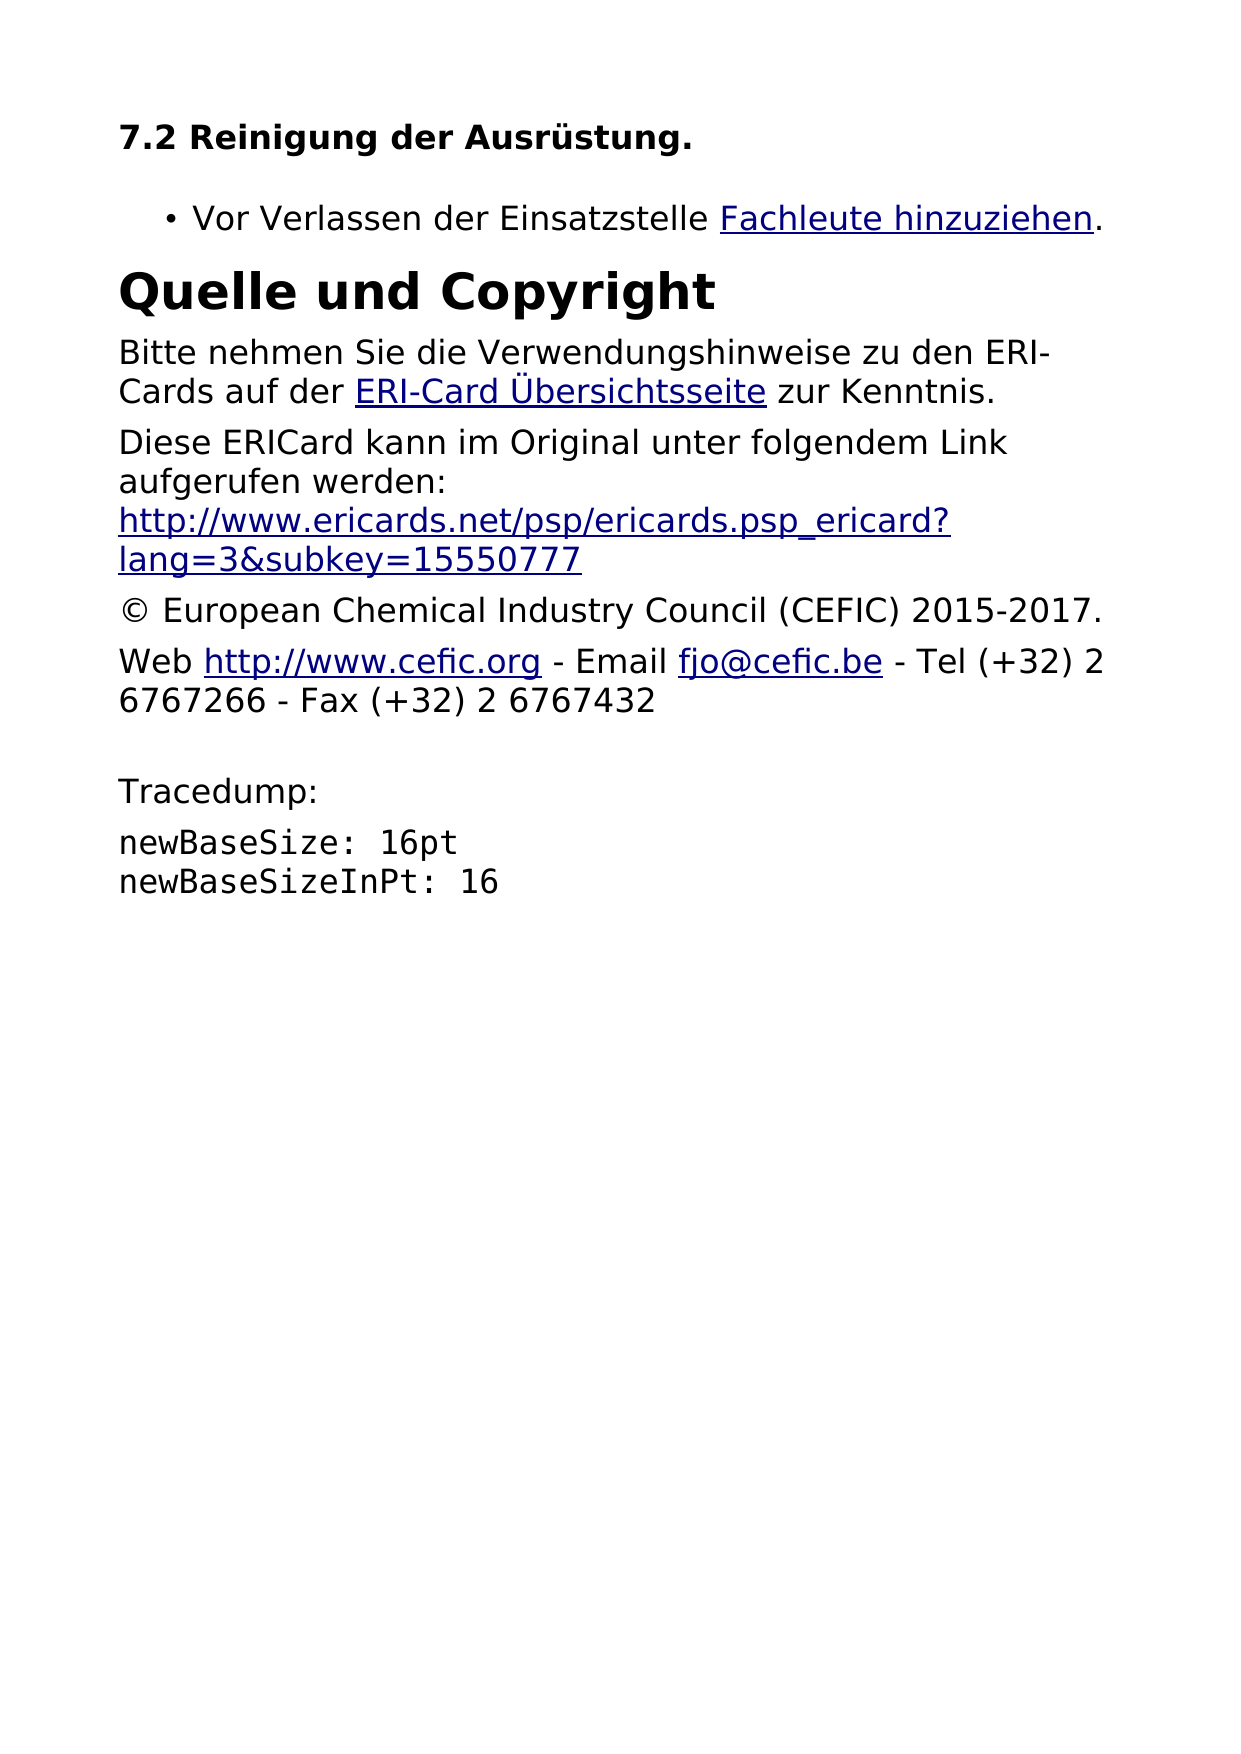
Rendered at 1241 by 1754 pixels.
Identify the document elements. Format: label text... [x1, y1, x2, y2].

subtitle Quelle und Copyright [118, 263, 1122, 321]
text Diese ERICard kann im Original unter folgendem Link aufgerufen werden: http://www.ericards.net/psp/ericards.psp_ericard?lang=3&subkey=15550777 [118, 424, 1122, 579]
text Tracedump: [118, 733, 1122, 811]
text Bitte nehmen Sie die Verwendungshinweise zu den ERI-Cards auf der ERI-Card Übersichtsseite zur Kenntnis. [118, 333, 1122, 411]
subtitle 7.2 Reinigung der Ausrüstung. [118, 118, 1122, 157]
list Vor Verlassen der Einsatzstelle Fachleute hinzuziehen. [177, 199, 1122, 238]
text © European Chemical Industry Council (CEFIC) 2015-2017. [118, 592, 1122, 631]
text Web http://www.cefic.org - Email fjo@cefic.be - Tel (+32) 2 6767266 - Fax (+32) 2 6767432 [118, 643, 1122, 721]
text newBaseSize: 16pt newBaseSizeInPt: 16 [118, 823, 1122, 901]
